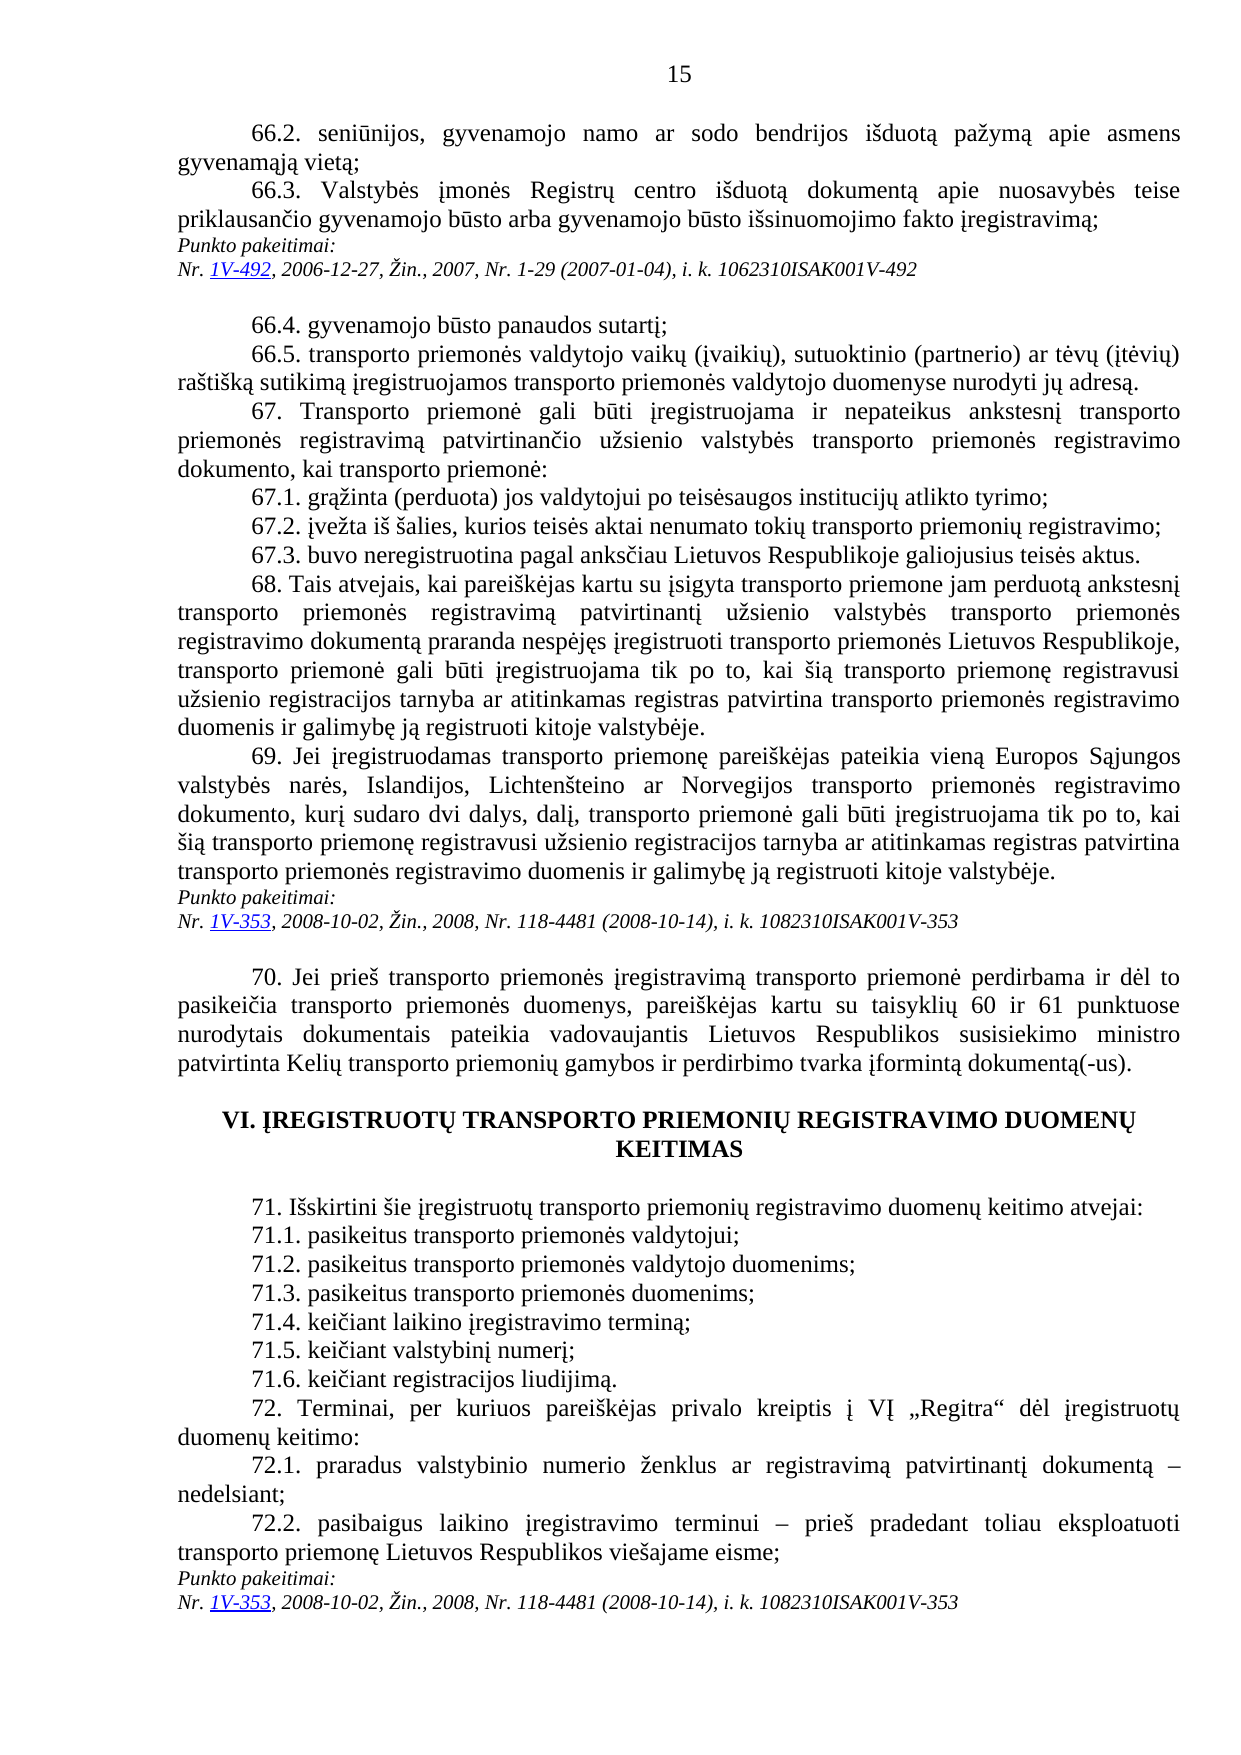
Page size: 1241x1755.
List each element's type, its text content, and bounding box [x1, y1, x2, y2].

text Nr. 1V-492, 2006-12-27, Žin., 2007, Nr. 1-29 (2007-01-04), i. k. 1062310ISAK001V-492 [177, 257, 1181, 281]
text 71.3. pasikeitus transporto priemonės duomenims; [177, 1278, 1181, 1307]
text 66.3. Valstybės įmonės Registrų centro išduotą dokumentą apie nuosavybės teise priklausančio gyvenamojo būsto arba gyvenamojo būsto išsinuomojimo fakto įregistravimą; [177, 176, 1181, 233]
text 71. Išskirtini šie įregistruotų transporto priemonių registravimo duomenų keitimo atvejai: [177, 1192, 1181, 1221]
text 66.2. seniūnijos, gyvenamojo namo ar sodo bendrijos išduotą pažymą apie asmens gyvenamąją vietą; [177, 118, 1181, 176]
text 71.6. keičiant registracijos liudijimą. [177, 1364, 1181, 1393]
text 67.1. grąžinta (perduota) jos valdytojui po teisėsaugos institucijų atlikto tyrimo; [177, 482, 1181, 511]
text 66.5. transporto priemonės valdytojo vaikų (įvaikių), sutuoktinio (partnerio) ar tėvų (įtėvių) raštišką sutikimą įregistruojamos transporto priemonės valdytojo duomenyse nurodyti jų adresą. [177, 339, 1181, 396]
text 71.1. pasikeitus transporto priemonės valdytojui; [177, 1221, 1181, 1249]
text 71.4. keičiant laikino įregistravimo terminą; [177, 1307, 1181, 1336]
text 72.1. praradus valstybinio numerio ženklus ar registravimą patvirtinantį dokumentą – nedelsiant; [177, 1451, 1181, 1508]
text Punkto pakeitimai: [177, 1566, 1181, 1590]
text 67. Transporto priemonė gali būti įregistruojama ir nepateikus ankstesnį transporto priemonės registravimą patvirtinančio užsienio valstybės transporto priemonės registravimo dokumento, kai transporto priemonė: [177, 396, 1181, 482]
text 69. Jei įregistruodamas transporto priemonę pareiškėjas pateikia vieną Europos Sąjungos valstybės narės, Islandijos, Lichtenšteino ar Norvegijos transporto priemonės registravimo dokumento, kurį sudaro dvi dalys, dalį, transporto priemonė gali būti įregistruojama tik po to, kai šią transporto priemonę registravusi užsienio registracijos tarnyba ar atitinkamas registras patvirtina transporto priemonės registravimo duomenis ir galimybę ją registruoti kitoje valstybėje. [177, 741, 1181, 885]
text 67.3. buvo neregistruotina pagal anksčiau Lietuvos Respublikoje galiojusius teisės aktus. [177, 540, 1181, 569]
text Nr. 1V-353, 2008-10-02, Žin., 2008, Nr. 118-4481 (2008-10-14), i. k. 1082310ISAK001V-353 [177, 909, 1181, 933]
text Punkto pakeitimai: [177, 233, 1181, 257]
text 68. Tais atvejais, kai pareiškėjas kartu su įsigyta transporto priemone jam perduotą ankstesnį transporto priemonės registravimą patvirtinantį užsienio valstybės transporto priemonės registravimo dokumentą praranda nespėjęs įregistruoti transporto priemonės Lietuvos Respublikoje, transporto priemonė gali būti įregistruojama tik po to, kai šią transporto priemonę registravusi užsienio registracijos tarnyba ar atitinkamas registras patvirtina transporto priemonės registravimo duomenis ir galimybę ją registruoti kitoje valstybėje. [177, 569, 1181, 741]
text 71.2. pasikeitus transporto priemonės valdytojo duomenims; [177, 1249, 1181, 1278]
text 70. Jei prieš transporto priemonės įregistravimą transporto priemonė perdirbama ir dėl to pasikeičia transporto priemonės duomenys, pareiškėjas kartu su taisyklių 60 ir 61 punktuose nurodytais dokumentais pateikia vadovaujantis Lietuvos Respublikos susisiekimo ministro patvirtinta Kelių transporto priemonių gamybos ir perdirbimo tvarka įformintą dokumentą(-us). [177, 962, 1181, 1077]
text Nr. 1V-353, 2008-10-02, Žin., 2008, Nr. 118-4481 (2008-10-14), i. k. 1082310ISAK001V-353 [177, 1590, 1181, 1614]
text 72.2. pasibaigus laikino įregistravimo terminui – prieš pradedant toliau eksploatuoti transporto priemonę Lietuvos Respublikos viešajame eisme; [177, 1508, 1181, 1566]
text Punkto pakeitimai: [177, 885, 1181, 909]
text 67.2. įvežta iš šalies, kurios teisės aktai nenumato tokių transporto priemonių registravimo; [177, 511, 1181, 540]
text 66.4. gyvenamojo būsto panaudos sutartį; [177, 310, 1181, 339]
text 71.5. keičiant valstybinį numerį; [177, 1336, 1181, 1364]
text VI. ĮREGISTRUOTŲ TRANSPORTO PRIEMONIŲ REGISTRAVIMO DUOMENŲ KEITIMAS [177, 1106, 1181, 1163]
text 72. Terminai, per kuriuos pareiškėjas privalo kreiptis į VĮ „Regitra“ dėl įregistruotų duomenų keitimo: [177, 1393, 1181, 1451]
